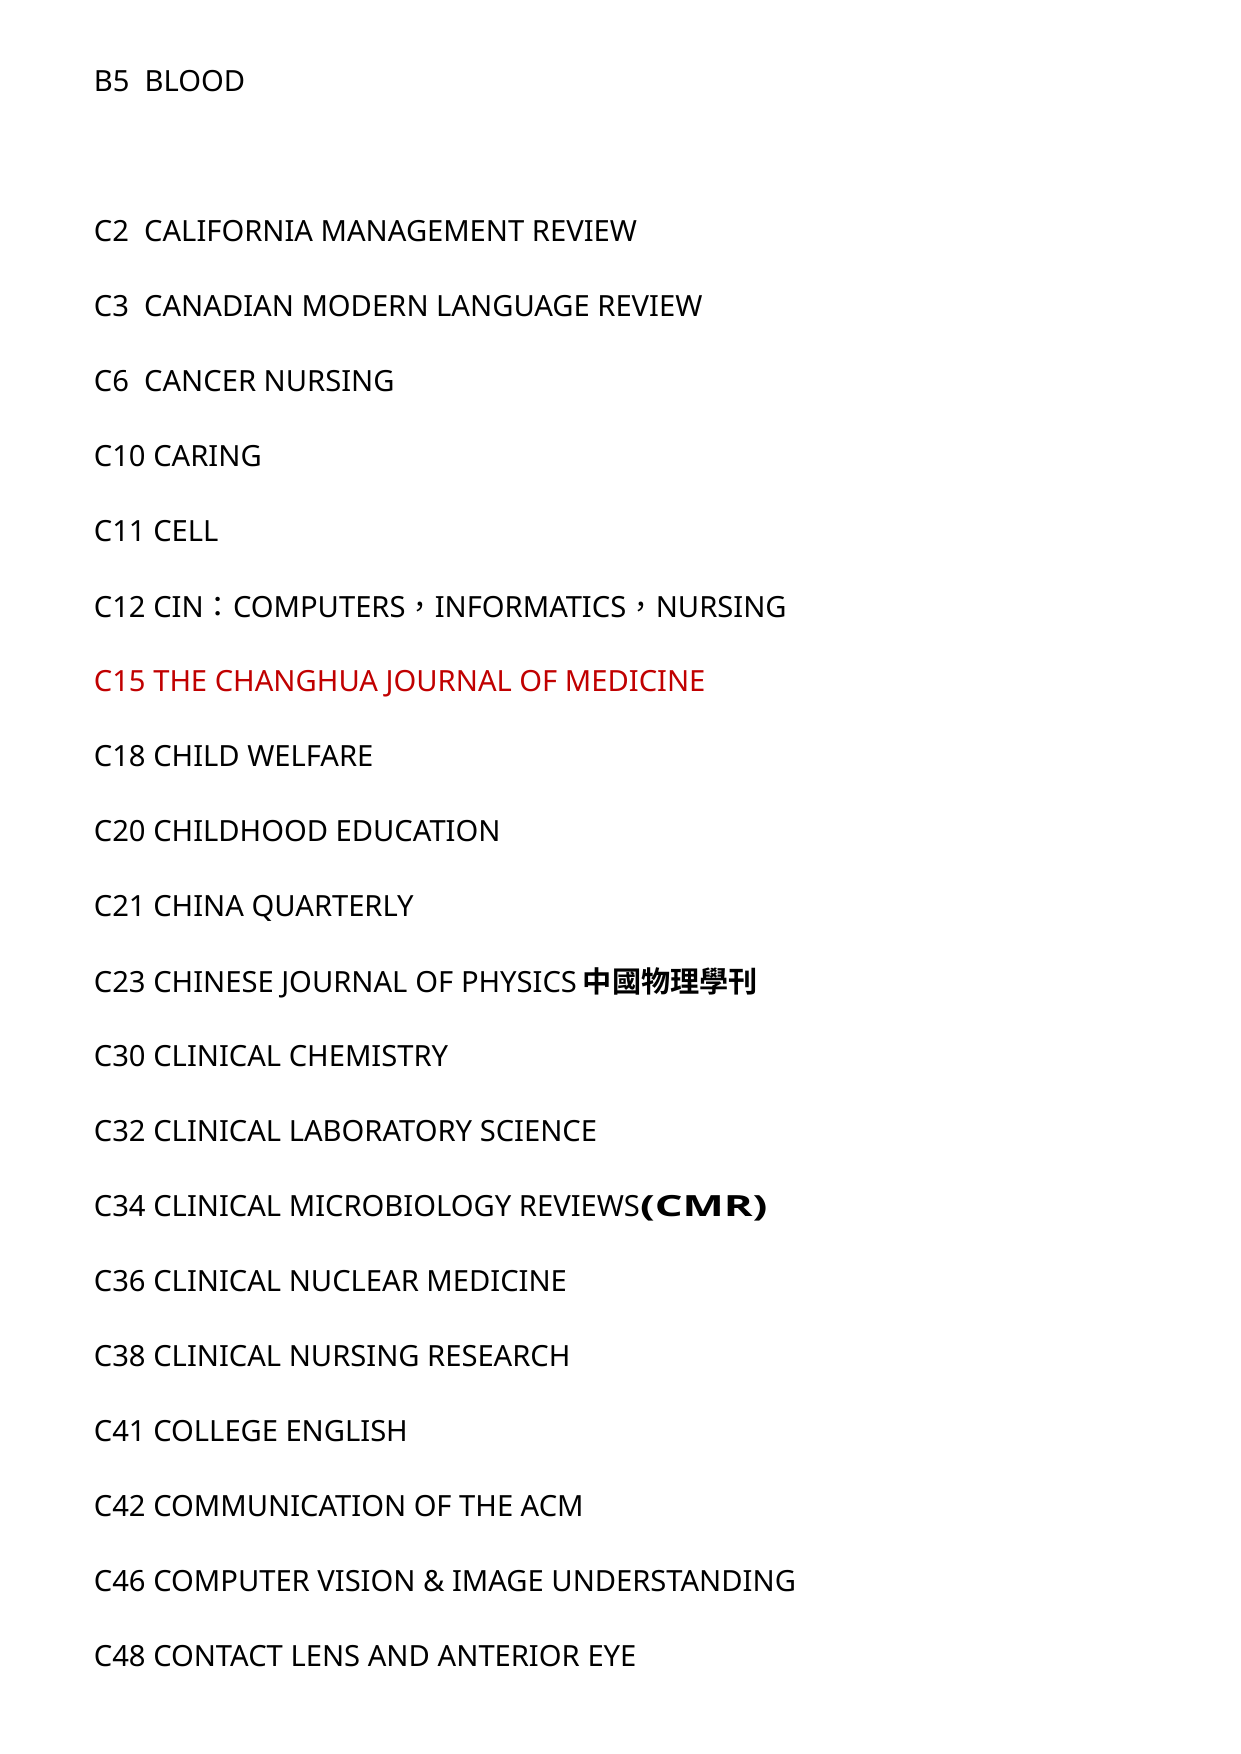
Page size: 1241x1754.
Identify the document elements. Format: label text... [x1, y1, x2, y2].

text C41 COLLEGE ENGLISH [94, 1393, 1200, 1468]
text C3 CANADIAN MODERN LANGUAGE REVIEW [94, 268, 1200, 343]
text C48 CONTACT LENS AND ANTERIOR EYE [94, 1618, 1200, 1693]
text C11 CELL [94, 493, 1200, 568]
text C18 CHILD WELFARE [94, 718, 1200, 793]
text C38 CLINICAL NURSING RESEARCH [94, 1318, 1200, 1393]
text C34 CLINICAL MICROBIOLOGY REVIEWS(CMR) [94, 1168, 1200, 1243]
text C20 CHILDHOOD EDUCATION [94, 793, 1200, 868]
text C30 CLINICAL CHEMISTRY [94, 1018, 1200, 1093]
text C15 THE CHANGHUA JOURNAL OF MEDICINE [94, 643, 1200, 718]
text C10 CARING [94, 418, 1200, 493]
text C36 CLINICAL NUCLEAR MEDICINE [94, 1243, 1200, 1318]
text B5 BLOOD [94, 43, 1200, 118]
text C46 COMPUTER VISION & IMAGE UNDERSTANDING [94, 1543, 1200, 1618]
text C23 CHINESE JOURNAL OF PHYSICS中國物理學刊 [94, 943, 1200, 1018]
text C12 CIN：COMPUTERS，INFORMATICS，NURSING [94, 568, 1200, 643]
text C21 CHINA QUARTERLY [94, 868, 1200, 943]
text C32 CLINICAL LABORATORY SCIENCE [94, 1093, 1200, 1168]
text C2 CALIFORNIA MANAGEMENT REVIEW [94, 193, 1200, 268]
text C42 COMMUNICATION OF THE ACM [94, 1468, 1200, 1543]
text C6 CANCER NURSING [94, 343, 1200, 418]
